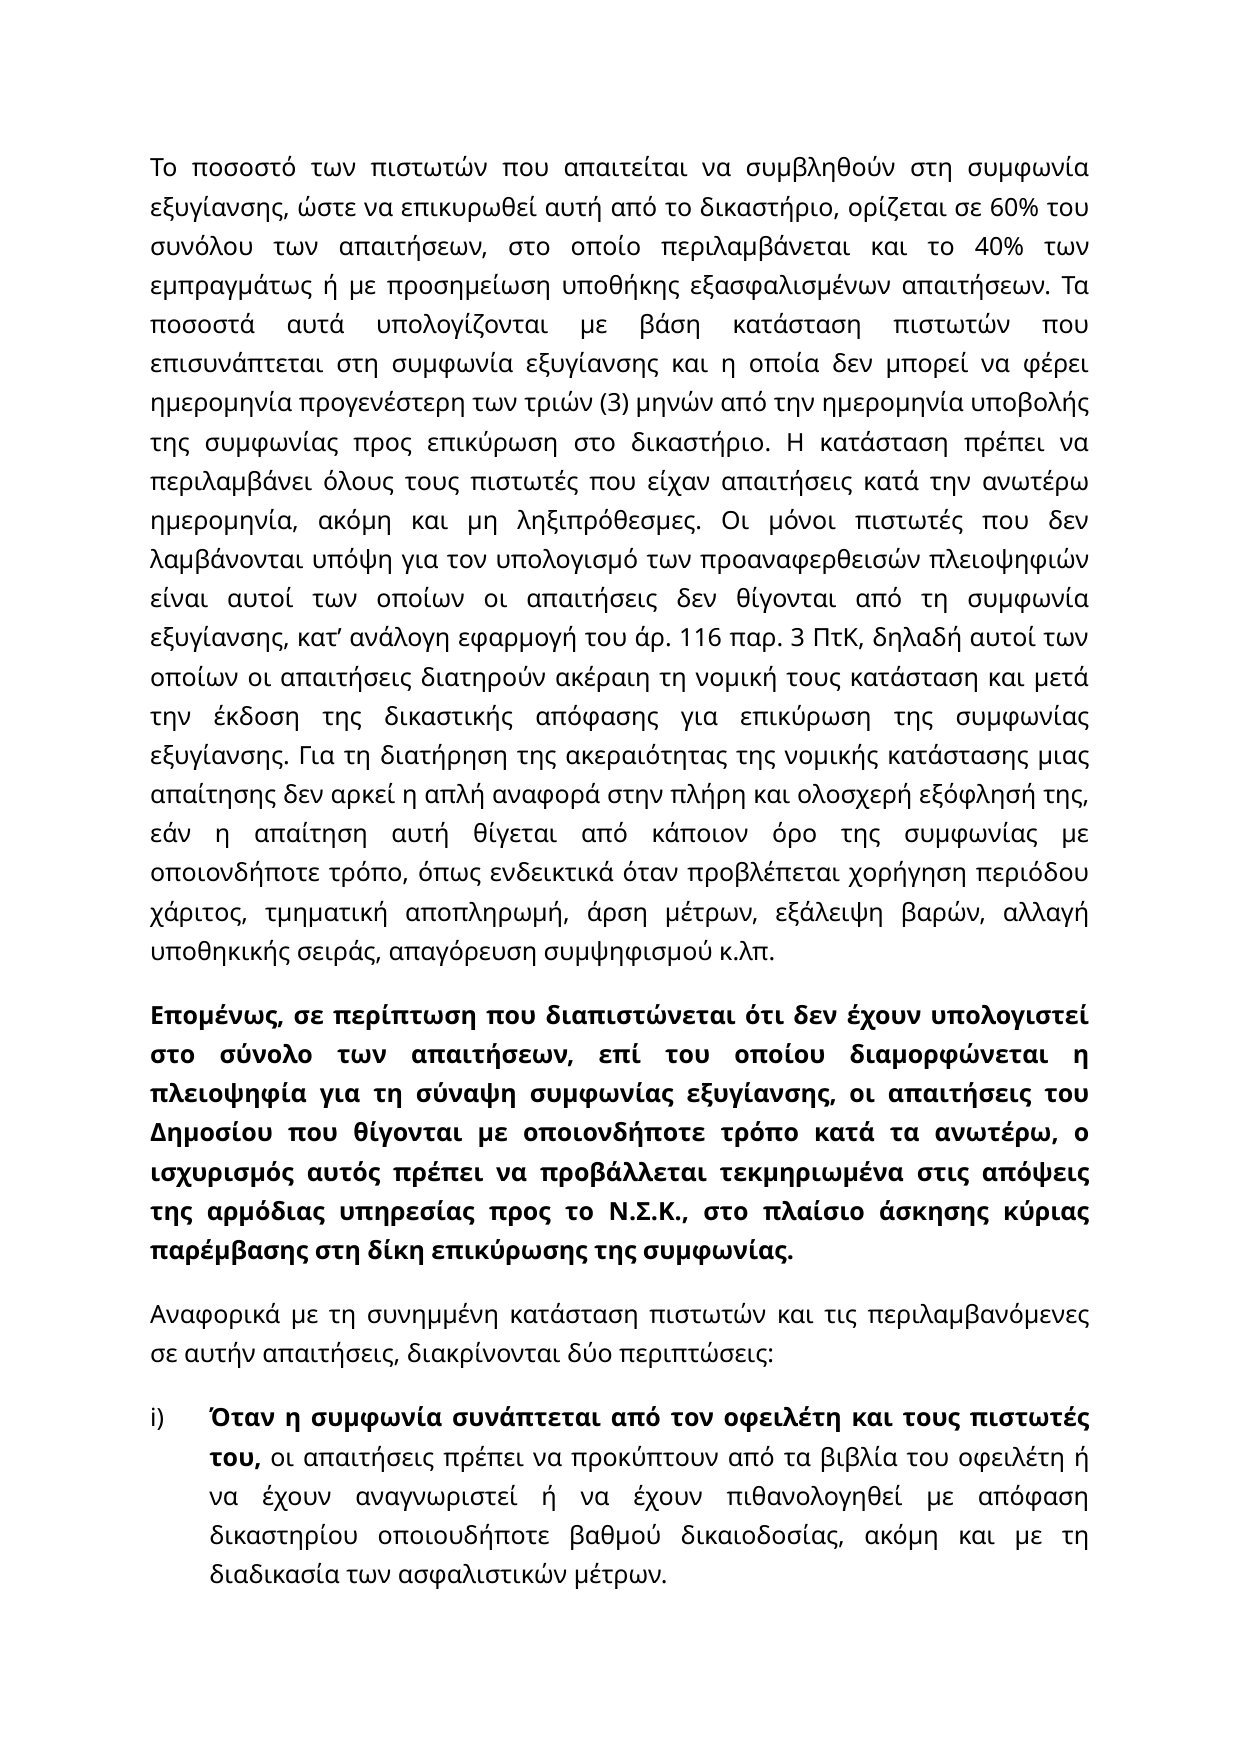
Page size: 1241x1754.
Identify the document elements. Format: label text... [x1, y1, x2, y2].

list i) Όταν η συμφωνία συνάπτεται από τον οφειλέτη και τους πιστωτές του, οι απαιτήσεις πρέπει να προκύπτουν από τα βιβλία του οφειλέτη ή να έχουν αναγνωριστεί ή να έχουν πιθανολογηθεί με απόφαση δικαστηρίου οποιουδήποτε βαθμού δικαιοδοσίας, ακόμη και με τη διαδικασία των ασφαλιστικών μέτρων. [150, 1400, 1090, 1591]
text Επομένως, σε περίπτωση που διαπιστώνεται ότι δεν έχουν υπολογιστεί στο σύνολο των απαιτήσεων, επί του οποίου διαμορφώνεται η πλειοψηφία για τη σύναψη συμφωνίας εξυγίανσης, οι απαιτήσεις του Δημοσίου που θίγονται με οποιονδήποτε τρόπο κατά τα ανωτέρω, ο ισχυρισμός αυτός πρέπει να προβάλλεται τεκμηριωμένα στις απόψεις της αρμόδιας υπηρεσίας προς το Ν.Σ.Κ., στο πλαίσιο άσκησης κύριας παρέμβασης στη δίκη επικύρωσης της συμφωνίας. [150, 997, 1090, 1267]
text Το ποσοστό των πιστωτών που απαιτείται να συμβληθούν στη συμφωνία εξυγίανσης, ώστε να επικυρωθεί αυτή από το δικαστήριο, ορίζεται σε 60% του συνόλου των απαιτήσεων, στο οποίο περιλαμβάνεται και το 40% των εμπραγμάτως ή με προσημείωση υποθήκης εξασφαλισμένων απαιτήσεων. Τα ποσοστά αυτά υπολογίζονται με βάση κατάσταση πιστωτών που επισυνάπτεται στη συμφωνία εξυγίανσης και η οποία δεν μπορεί να φέρει ημερομηνία προγενέστερη των τριών (3) μηνών από την ημερομηνία υποβολής της συμφωνίας προς επικύρωση στο δικαστήριο. Η κατάσταση πρέπει να περιλαμβάνει όλους τους πιστωτές που είχαν απαιτήσεις κατά την ανωτέρω ημερομηνία, ακόμη και μη ληξιπρόθεσμες. Οι μόνοι πιστωτές που δεν λαμβάνονται υπόψη για τον υπολογισμό των προαναφερθεισών πλειοψηφιών είναι αυτοί των οποίων οι απαιτήσεις δεν θίγονται από τη συμφωνία εξυγίανσης, κατ’ ανάλογη εφαρμογή του άρ. 116 παρ. 3 ΠτΚ, δηλαδή αυτοί των οποίων οι απαιτήσεις διατηρούν ακέραιη τη νομική τους κατάσταση και μετά την έκδοση της δικαστικής απόφασης για επικύρωση της συμφωνίας εξυγίανσης. Για τη διατήρηση της ακεραιότητας της νομικής κατάστασης μιας απαίτησης δεν αρκεί η απλή αναφορά στην πλήρη και ολοσχερή εξόφλησή της, εάν η απαίτηση αυτή θίγεται από κάποιον όρο της συμφωνίας με οποιονδήποτε τρόπο, όπως ενδεικτικά όταν προβλέπεται χορήγηση περιόδου χάριτος, τμηματική αποπληρωμή, άρση μέτρων, εξάλειψη βαρών, αλλαγή υποθηκικής σειράς, απαγόρευση συμψηφισμού κ.λπ. [150, 150, 1090, 967]
text Αναφορικά με τη συνημμένη κατάσταση πιστωτών και τις περιλαμβανόμενες σε αυτήν απαιτήσεις, διακρίνονται δύο περιπτώσεις: [150, 1297, 1090, 1370]
